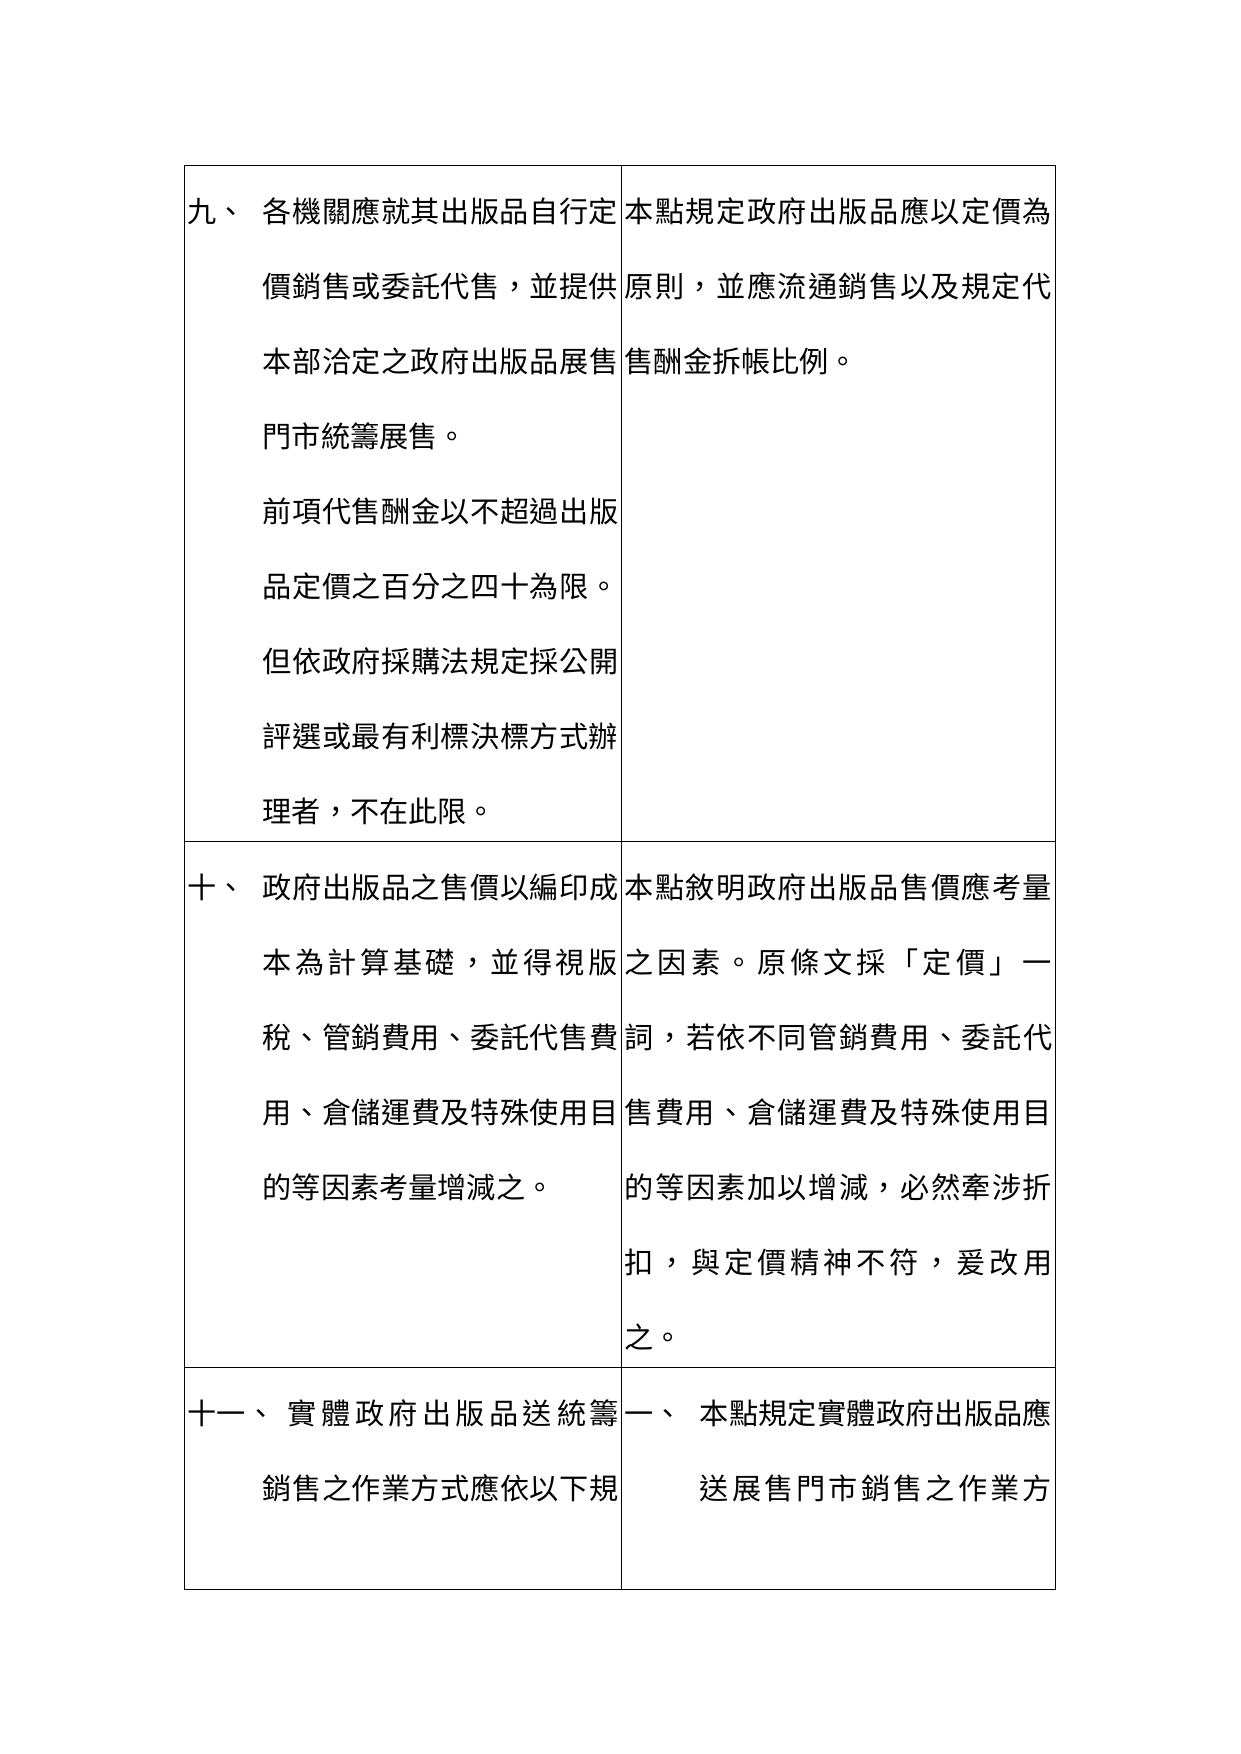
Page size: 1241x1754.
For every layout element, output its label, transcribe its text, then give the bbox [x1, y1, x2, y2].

table_cell 實體政府出版品送統籌銷售之作業方式應依以下規定辦理： 各機關應填具政府出版品委託統籌展售清單（如附件一），連同一定數量之出版品送政府出版品展售門市銷售，並得應展售門市之銷售需求，視庫存情形提供所需數量。 各機關首次送展售門市之政府出版品，其中一份得標示「樣品」戳記供推廣用，不列入結帳及庫存數。展售門市並應就樣品造冊備查。 展售門市定期依實際銷售數量，製作結帳清單，以定價不低於百分之六十原則結付帳款。 各機關及展售門市得於定期結帳期間辦理政府出版品退還事宜。 各機關寄送政府出版品之運費，首次由機關負擔；其餘寄送及退還之運費，應由展售門市負擔，但得視情況由展售門巿與機關議定。 各機關與團體、私人合作或委託其出版、發行出版品時，應附帶約定提供展售門市銷售之義務；其代售酬金，由各機關之合作或委託對象與展售門市洽定之。 [185, 1368, 621, 1588]
table_cell 各機關應就其出版品自行定價銷售或委託代售，並提供本部洽定之政府出版品展售門市統籌展售。 前項代售酬金以不超過出版品定價之百分之四十為限。但依政府採購法規定採公開評選或最有利標決標方式辦理者，不在此限。 [185, 166, 621, 841]
table_cell 政府出版品之售價以編印成本為計算基礎，並得視版稅、管銷費用、委託代售費用、倉儲運費及特殊使用目的等因素考量增減之。 [185, 842, 621, 1367]
table_cell 本點規定實體政府出版品應送展售門市銷售之作業方式。 本點第一款規定各機關應填具統籌展售清單送展售門市銷售。 本點第二款規定各機關應提供「樣書」予展售門市供推廣使用。 本點第三款規定展售門市應定期製作結帳清單，以利雙方結帳作業進行。 本點第四款規定展售門市辦理退書事宜。 本點第五款各項寄送運費之負擔方式。 本點第六款規定各機關如與團體、私人合作或委託出版，仍依規定送一定數量至展售門市銷售。 [622, 1368, 1055, 1588]
table_cell 本點規定政府出版品應以定價為原則，並應流通銷售以及規定代售酬金拆帳比例。 [622, 166, 1055, 841]
table_cell 本點敘明政府出版品售價應考量之因素。原條文採「定價」一詞，若依不同管銷費用、委託代售費用、倉儲運費及特殊使用目的等因素加以增減，必然牽涉折扣，與定價精神不符，爰改用之。 [622, 842, 1055, 1367]
